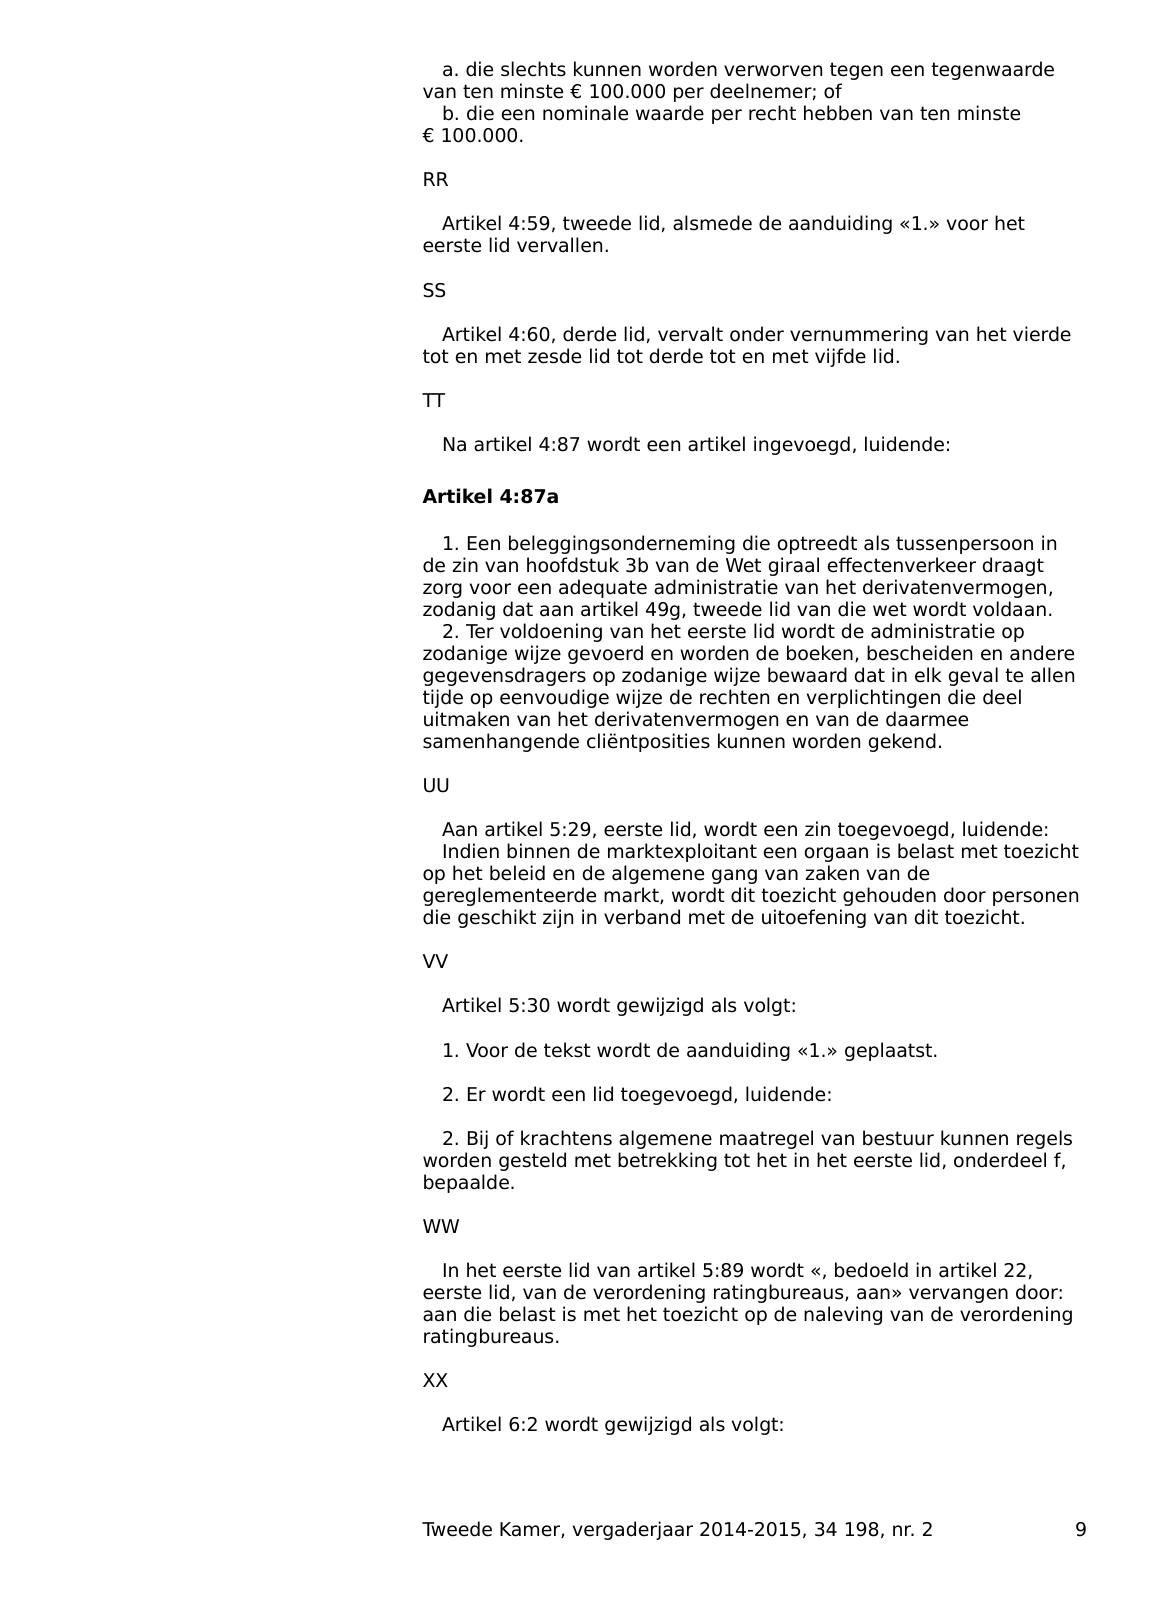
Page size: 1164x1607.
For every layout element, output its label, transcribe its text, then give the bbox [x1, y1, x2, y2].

text 2. Bij of krachtens algemene maatregel van bestuur kunnen regels worden gesteld met betrekking tot het in het eerste lid, onderdeel f, bepaalde. [422, 1128, 1087, 1194]
text UU [422, 775, 1087, 797]
text 1. Een beleggingsonderneming die optreedt als tussenpersoon in de zin van hoofdstuk 3b van de Wet giraal effectenverkeer draagt zorg voor een adequate administratie van het derivatenvermogen, zodanig dat aan artikel 49g, tweede lid van die wet wordt voldaan. [422, 533, 1087, 621]
text VV [422, 951, 1087, 973]
text RR [422, 169, 1087, 191]
text a. die slechts kunnen worden verworven tegen een tegenwaarde van ten minste € 100.000 per deelnemer; of [422, 59, 1087, 103]
text Aan artikel 5:29, eerste lid, wordt een zin toegevoegd, luidende: [422, 819, 1087, 841]
text Artikel 6:2 wordt gewijzigd als volgt: [422, 1414, 1087, 1436]
text XX [422, 1370, 1087, 1392]
text Na artikel 4:87 wordt een artikel ingevoegd, luidende: [422, 434, 1087, 456]
text b. die een nominale waarde per recht hebben van ten minste € 100.000. [422, 103, 1087, 147]
text SS [422, 279, 1087, 301]
text Indien binnen de marktexploitant een orgaan is belast met toezicht op het beleid en de algemene gang van zaken van de gereglementeerde markt, wordt dit toezicht gehouden door personen die geschikt zijn in verband met de uitoefening van dit toezicht. [422, 841, 1087, 929]
subtitle Artikel 4:87a [422, 486, 1087, 508]
text TT [422, 390, 1087, 412]
text Artikel 4:59, tweede lid, alsmede de aanduiding «1.» voor het eerste lid vervallen. [422, 213, 1087, 257]
text WW [422, 1216, 1087, 1238]
text Artikel 4:60, derde lid, vervalt onder vernummering van het vierde tot en met zesde lid tot derde tot en met vijfde lid. [422, 324, 1087, 368]
text Artikel 5:30 wordt gewijzigd als volgt: [422, 995, 1087, 1017]
text In het eerste lid van artikel 5:89 wordt «, bedoeld in artikel 22, eerste lid, van de verordening ratingbureaus, aan» vervangen door: aan die belast is met het toezicht op de naleving van de verordening ratingbureaus. [422, 1260, 1087, 1348]
text 1. Voor de tekst wordt de aanduiding «1.» geplaatst. [422, 1039, 1087, 1061]
text 2. Er wordt een lid toegevoegd, luidende: [422, 1084, 1087, 1106]
text 2. Ter voldoening van het eerste lid wordt de administratie op zodanige wijze gevoerd en worden de boeken, bescheiden en andere gegevensdragers op zodanige wijze bewaard dat in elk geval te allen tijde op eenvoudige wijze de rechten en verplichtingen die deel uitmaken van het derivatenvermogen en van de daarmee samenhangende cliëntposities kunnen worden gekend. [422, 621, 1087, 753]
